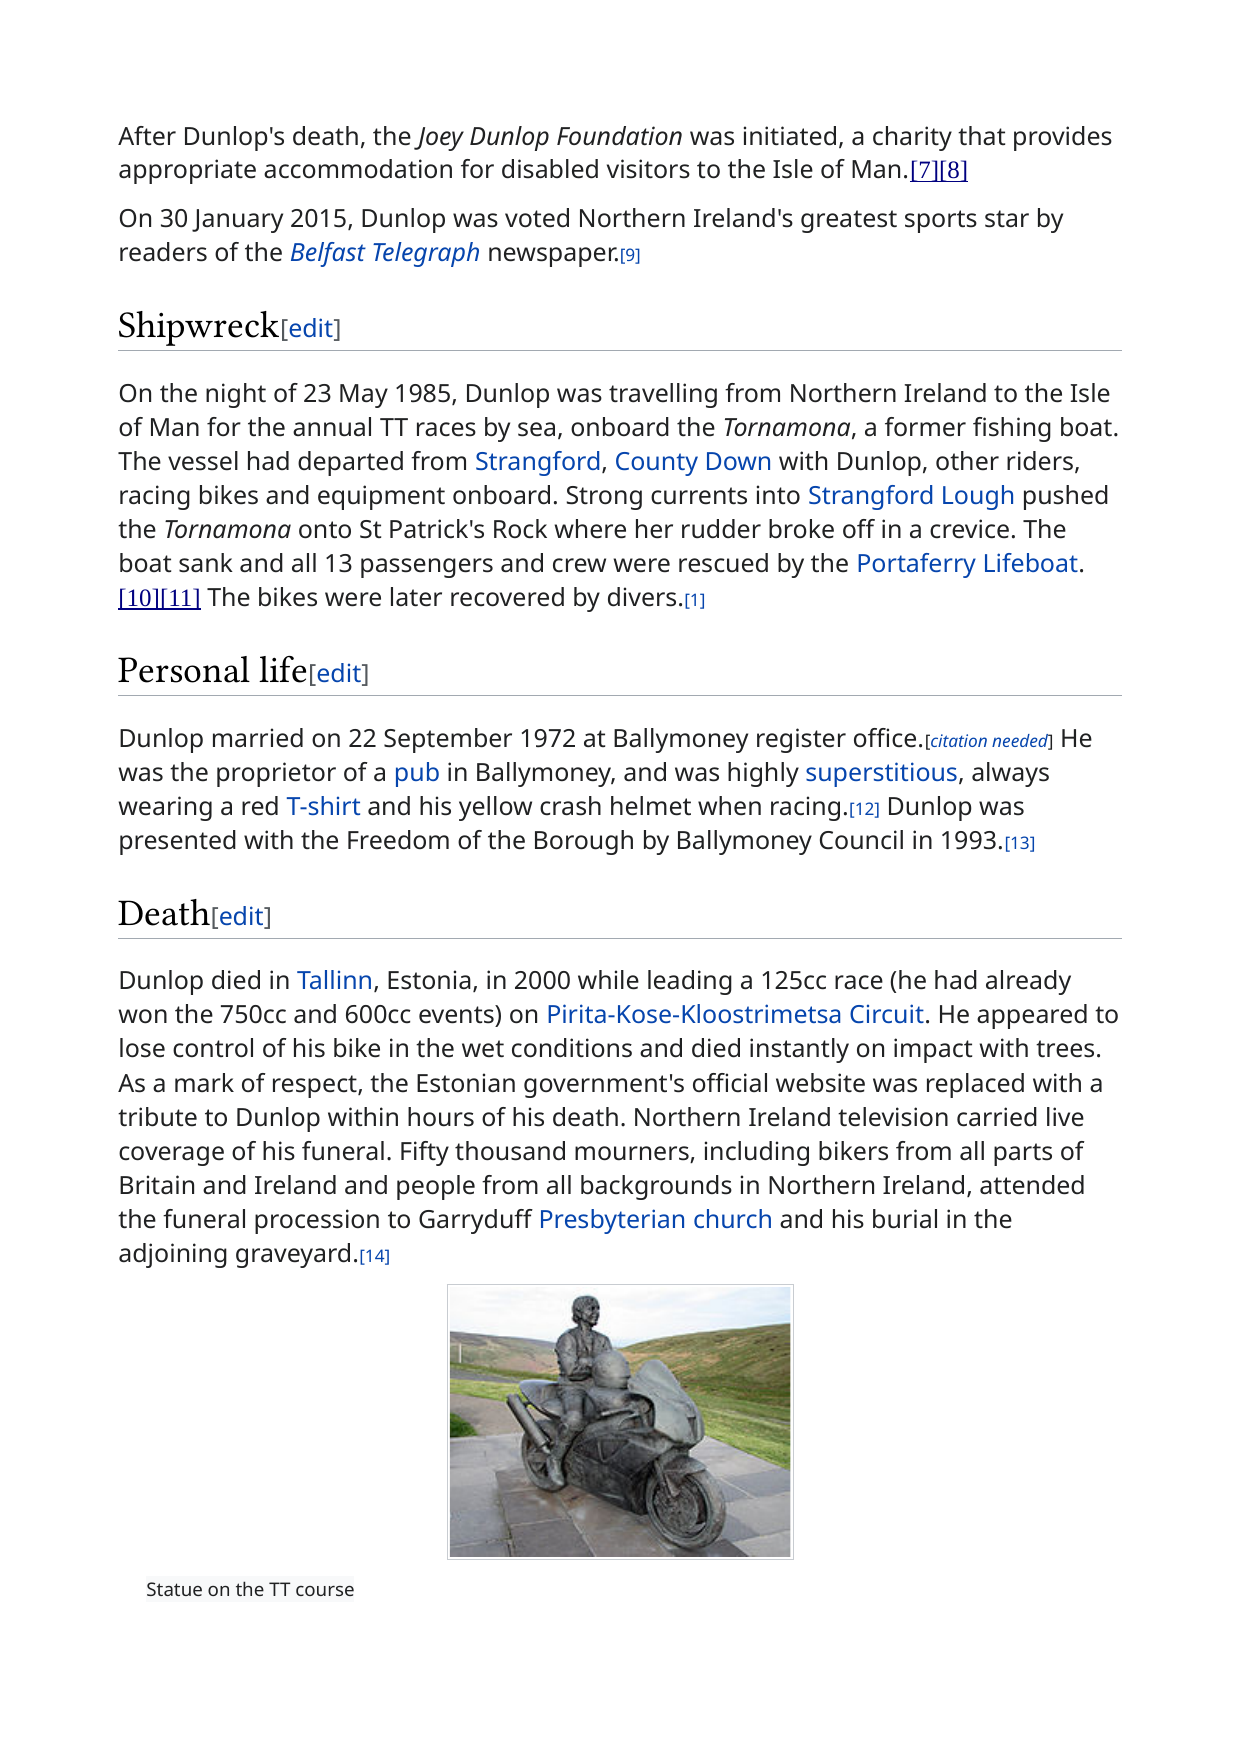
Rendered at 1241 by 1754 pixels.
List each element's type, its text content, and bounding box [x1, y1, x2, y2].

text Statue on the TT course [123, 1576, 1122, 1602]
text On 30 January 2015, Dunlop was voted Northern Ireland's greatest sports star by readers of the Belfast Telegraph newspaper.[9] [118, 201, 1122, 269]
subtitle Death[edit] [118, 892, 1122, 938]
text On the night of 23 May 1985, Dunlop was travelling from Northern Ireland to the Isle of Man for the annual TT races by sea, onboard the Tornamona, a former fishing boat. The vessel had departed from Strangford, County Down with Dunlop, other riders, racing bikes and equipment onboard. Strong currents into Strangford Lough pushed the Tornamona onto St Patrick's Rock where her rudder broke off in a crevice. The boat sank and all 13 passengers and crew were rescued by the Portaferry Lifeboat.[10][11] The bikes were later recovered by divers.[1] [118, 375, 1122, 614]
text Dunlop died in Tallinn, Estonia, in 2000 while leading a 125cc race (he had already won the 750cc and 600cc events) on Pirita-Kose-Kloostrimetsa Circuit. He appeared to lose control of his bike in the wet conditions and died instantly on impact with trees. As a mark of respect, the Estonian government's official website was replaced with a tribute to Dunlop within hours of his death. Northern Ireland television carried live coverage of his funeral. Fifty thousand mourners, including bikers from all parts of Britain and Ireland and people from all backgrounds in Northern Ireland, attended the funeral procession to Garryduff Presbyterian church and his burial in the adjoining graveyard.[14] [118, 963, 1122, 1269]
text Dunlop married on 22 September 1972 at Ballymoney register office.[citation needed] He was the proprietor of a pub in Ballymoney, and was highly superstitious, always wearing a red T-shirt and his yellow crash helmet when racing.[12] Dunlop was presented with the Freedom of the Borough by Ballymoney Council in 1993.[13] [118, 720, 1122, 857]
subtitle Personal life[edit] [118, 649, 1122, 695]
subtitle Shipwreck[edit] [118, 304, 1122, 350]
text After Dunlop's death, the Joey Dunlop Foundation was initiated, a charity that provides appropriate accommodation for disabled visitors to the Isle of Man.[7][8] [118, 118, 1122, 186]
picture [449, 1287, 791, 1557]
